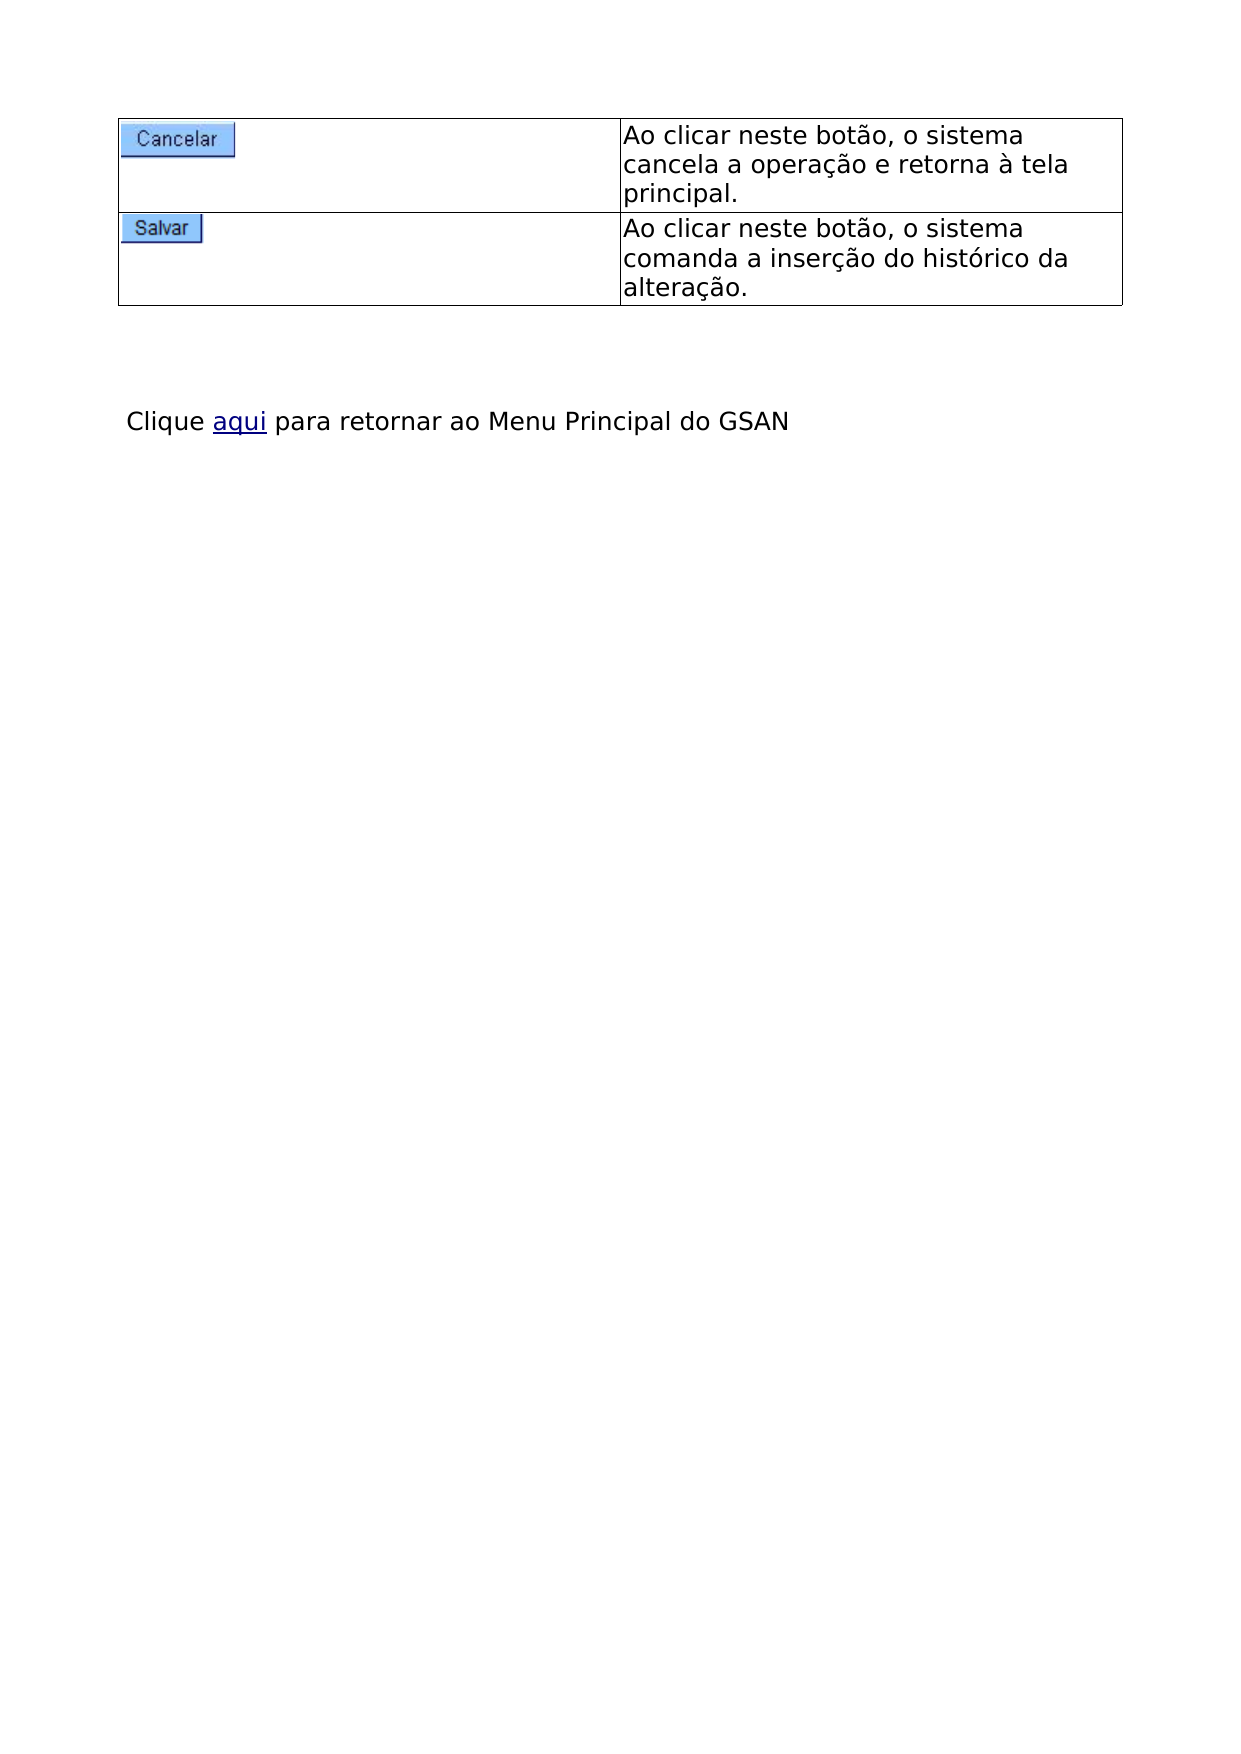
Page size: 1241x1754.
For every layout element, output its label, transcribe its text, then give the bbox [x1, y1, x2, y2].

picture [121, 121, 236, 159]
text Clique aqui para retornar ao Menu Principal do GSAN [118, 320, 1122, 437]
table_cell [119, 213, 620, 305]
table_cell [119, 119, 620, 212]
picture [121, 214, 204, 245]
table_cell Ao clicar neste botão, o sistema cancela a operação e retorna à tela principal. [621, 119, 1122, 212]
table_cell Ao clicar neste botão, o sistema comanda a inserção do histórico da alteração. [621, 213, 1122, 305]
